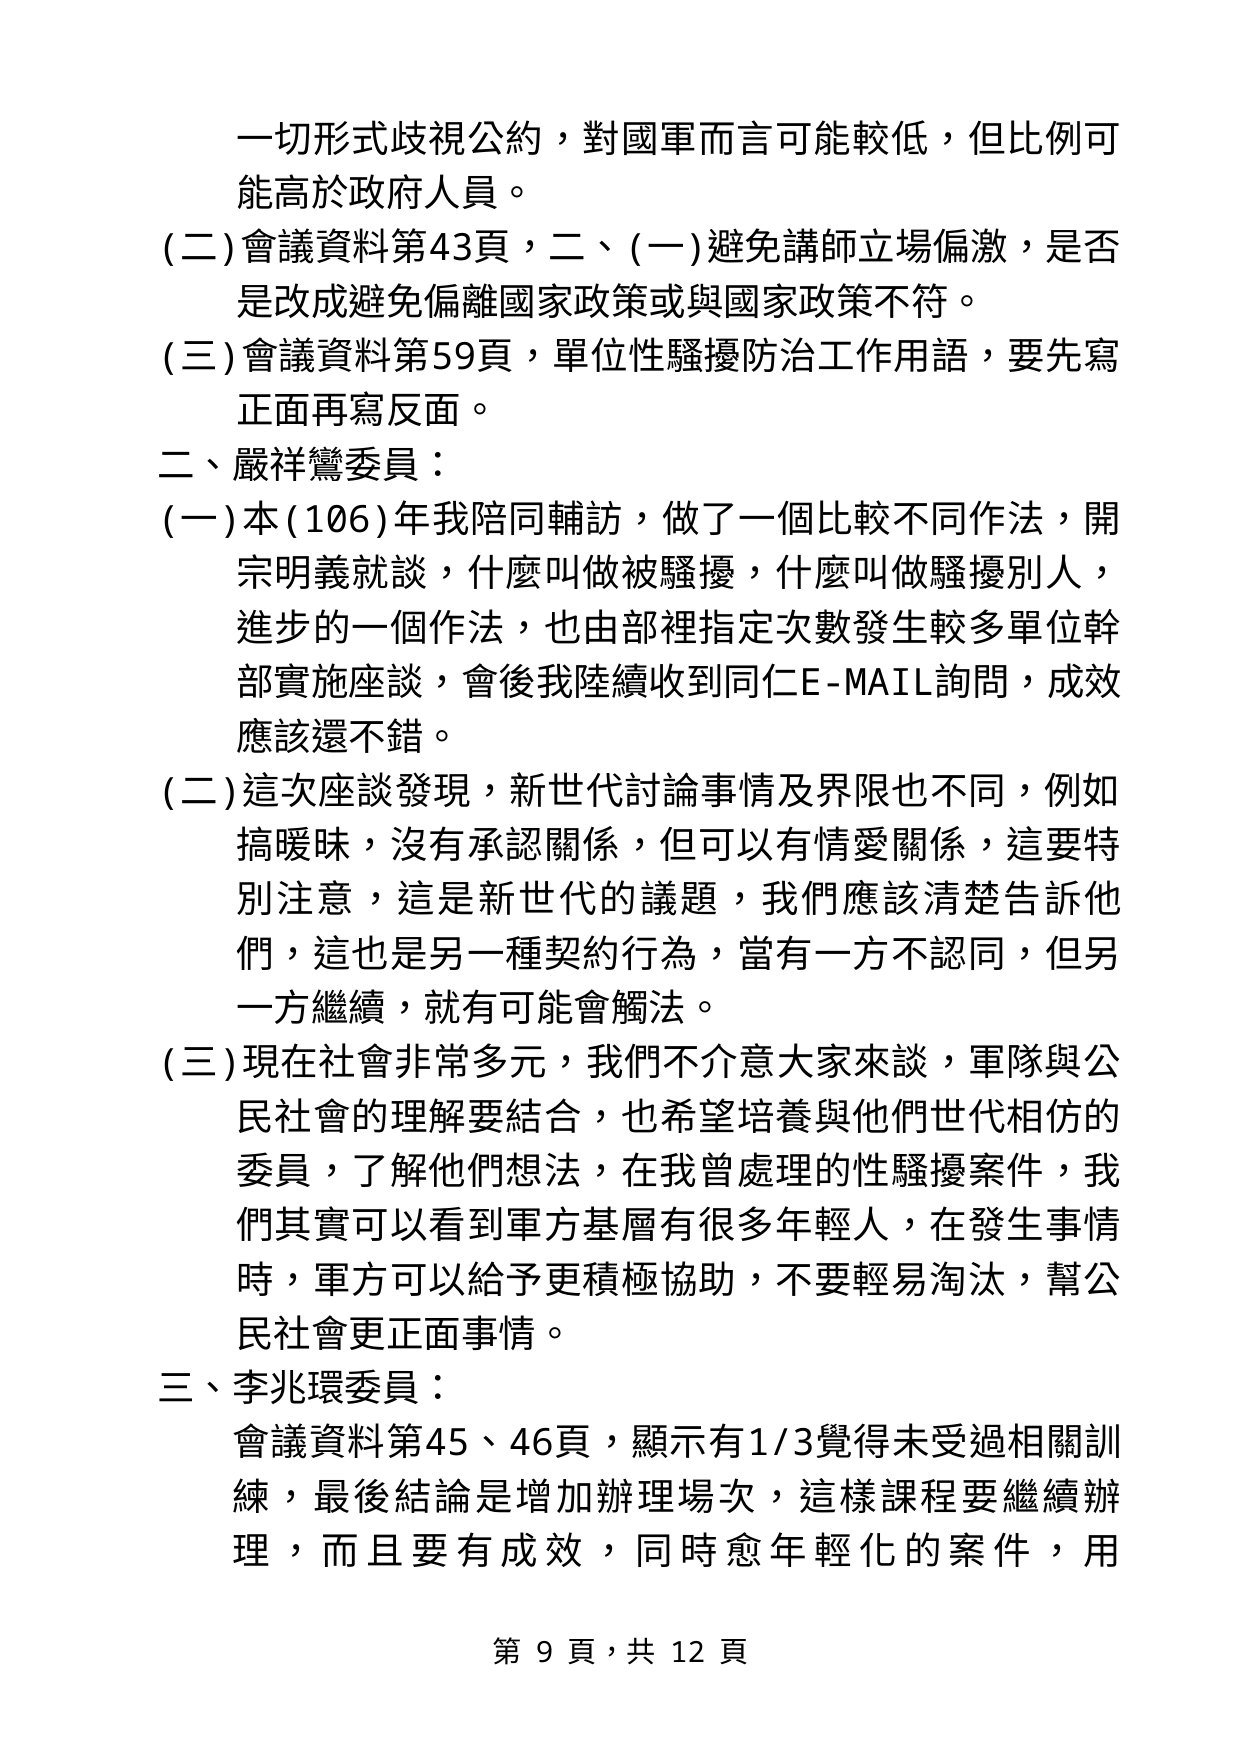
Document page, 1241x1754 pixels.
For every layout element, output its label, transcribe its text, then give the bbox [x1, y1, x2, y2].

text (二)這次座談發現，新世代討論事情及界限也不同，例如搞暖昧，沒有承認關係，但可以有情愛關係，這要特別注意，這是新世代的議題，我們應該清楚告訴他們，這也是另一種契約行為，當有一方不認同，但另一方繼續，就有可能會觸法。 [157, 761, 1122, 1032]
text (一)本(106)年我陪同輔訪，做了一個比較不同作法，開宗明義就談，什麼叫做被騷擾，什麼叫做騷擾別人，進步的一個作法，也由部裡指定次數發生較多單位幹部實施座談，會後我陸續收到同仁E-MAIL詢問，成效應該還不錯。 [157, 489, 1122, 761]
text (二)會議資料第43頁，二、(一)避免講師立場偏激，是否是改成避免偏離國家政策或與國家政策不符。 [157, 217, 1122, 326]
text 會議資料第45、46頁，顯示有1/3覺得未受過相關訓練，最後結論是增加辦理場次，這樣課程要繼續辦理，而且要有成效，同時愈年輕化的案件，用 [232, 1412, 1122, 1575]
text 三、李兆環委員： [157, 1358, 1122, 1412]
text (三)現在社會非常多元，我們不介意大家來談，軍隊與公民社會的理解要結合，也希望培養與他們世代相仿的委員，了解他們想法，在我曾處理的性騷擾案件，我們其實可以看到軍方基層有很多年輕人，在發生事情時，軍方可以給予更積極協助，不要輕易淘汰，幫公民社會更正面事情。 [157, 1032, 1122, 1358]
text (三)會議資料第59頁，單位性騷擾防治工作用語，要先寫正面再寫反面。 [157, 326, 1122, 434]
text 一切形式歧視公約，對國軍而言可能較低，但比例可能高於政府人員。 [157, 108, 1122, 217]
text 二、嚴祥鸞委員： [157, 434, 1122, 489]
